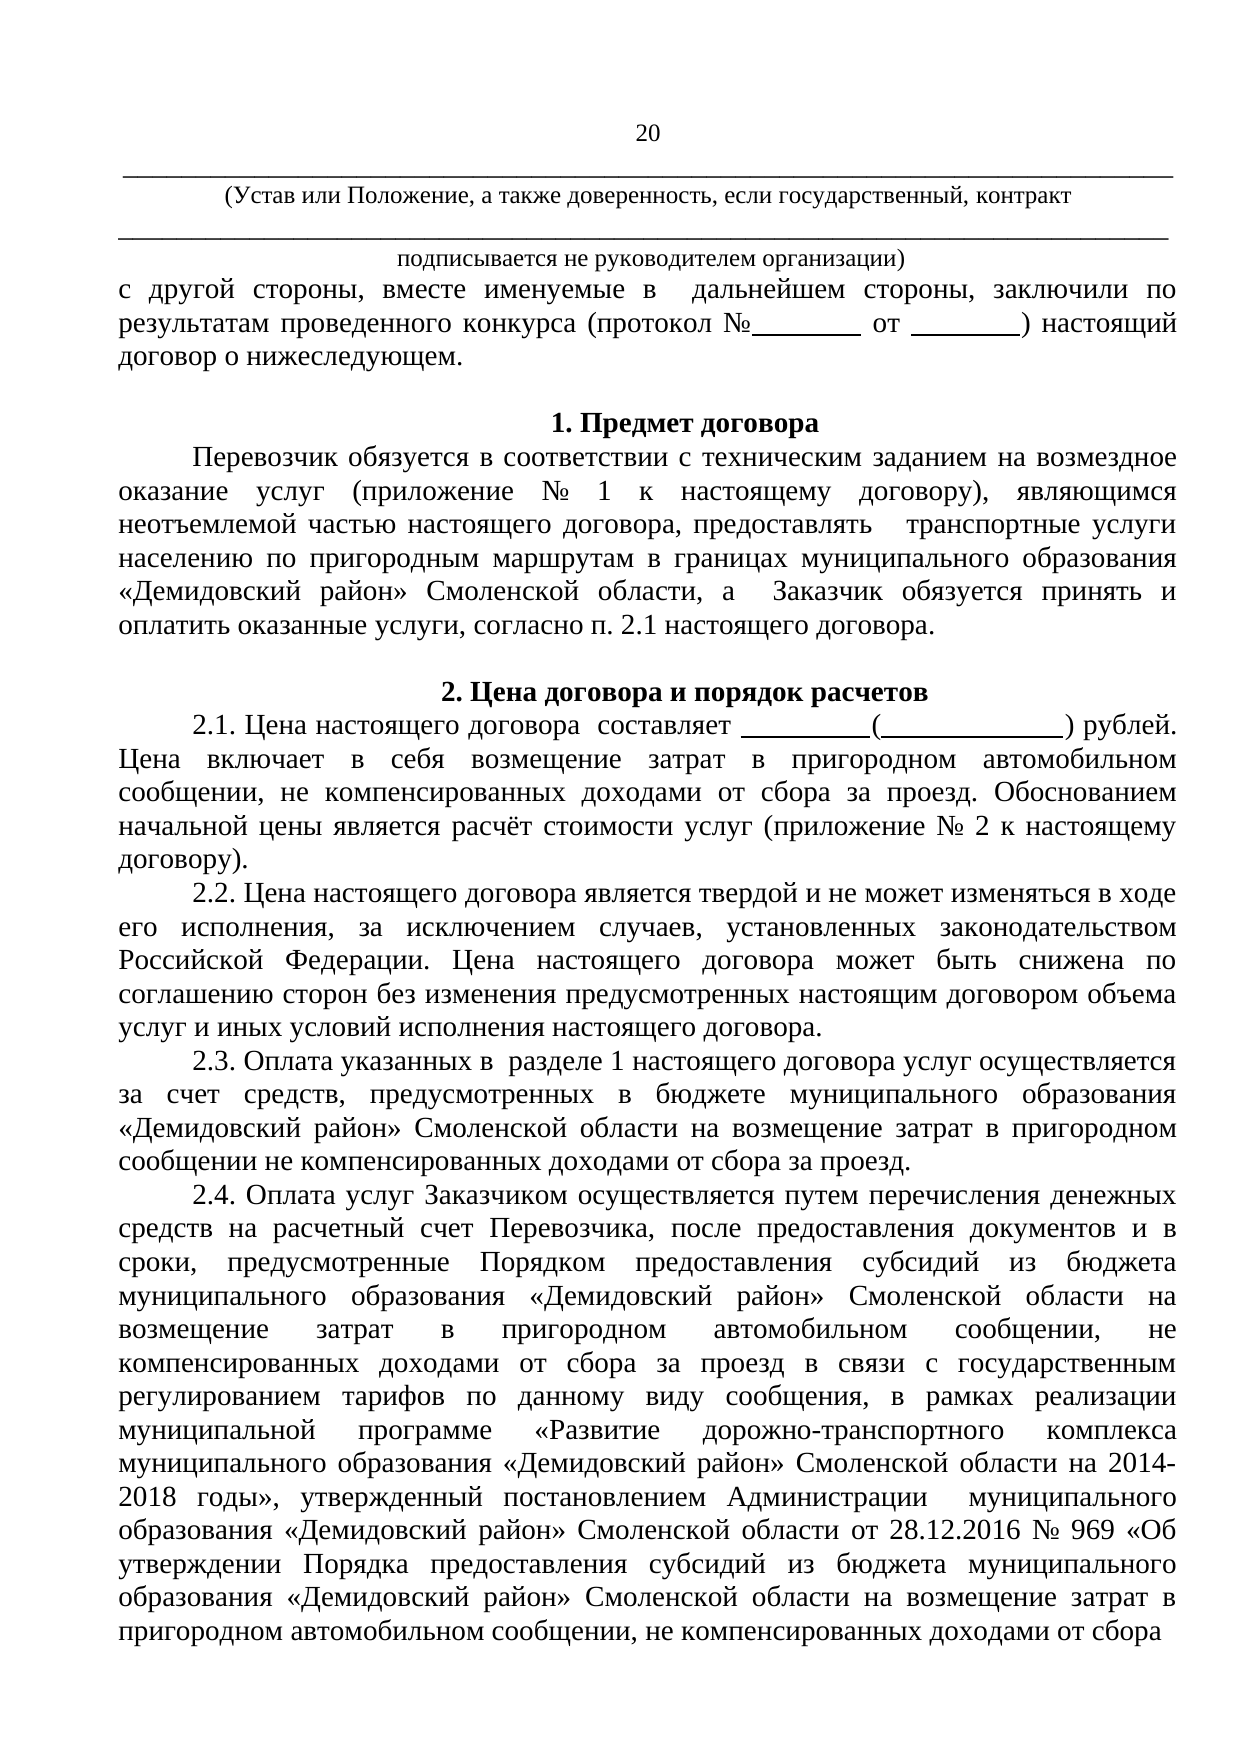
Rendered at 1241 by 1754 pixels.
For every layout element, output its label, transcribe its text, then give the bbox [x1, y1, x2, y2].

text 2. Цена договора и порядок расчетов [118, 674, 1177, 707]
text подписывается не руководителем организации) [118, 243, 1177, 271]
text ________________________________________________________________________ [118, 209, 1177, 243]
text 1. Предмет договора [118, 406, 1177, 439]
text с другой стороны, вместе именуемые в дальнейшем стороны, заключили по результатам проведенного конкурса (протокол № от ) настоящий договор о нижеследующем. [118, 271, 1177, 372]
text ________________________________________________________________________ (Устав или Положение, а также доверенность, если государственный, контракт [118, 147, 1177, 209]
text 20 [118, 118, 1177, 147]
text Перевозчик обязуется в соответствии с техническим заданием на возмездное оказание услуг (приложение № 1 к настоящему договору), являющимся неотъемлемой частью настоящего договора, предоставлять транспортные услуги населению по пригородным маршрутам в границах муниципального образования «Демидовский район» Смоленской области, а Заказчик обязуется принять и оплатить оказанные услуги, согласно п. 2.1 настоящего договора. [118, 439, 1177, 640]
text 2.1. Цена настоящего договора составляет ( ) рублей. Цена включает в себя возмещение затрат в пригородном автомобильном сообщении, не компенсированных доходами от сбора за проезд. Обоснованием начальной цены является расчёт стоимости услуг (приложение № 2 к настоящему договору). [118, 707, 1177, 875]
text 2.4. Оплата услуг Заказчиком осуществляется путем перечисления денежных средств на расчетный счет Перевозчика, после предоставления документов и в сроки, предусмотренные Порядком предоставления субсидий из бюджета муниципального образования «Демидовский район» Смоленской области на возмещение затрат в пригородном автомобильном сообщении, не компенсированных доходами от сбора за проезд в связи с государственным регулированием тарифов по данному виду сообщения, в рамках реализации муниципальной программе «Развитие дорожно-транспортного комплекса муниципального образования «Демидовский район» Смоленской области на 2014-2018 годы», утвержденный постановлением Администрации муниципального образования «Демидовский район» Смоленской области от 28.12.2016 № 969 «Об утверждении Порядка предоставления субсидий из бюджета муниципального образования «Демидовский район» Смоленской области на возмещение затрат в пригородном автомобильном сообщении, не компенсированных доходами от сбора [118, 1177, 1177, 1647]
text 2.3. Оплата указанных в разделе 1 настоящего договора услуг осуществляется за счет средств, предусмотренных в бюджете муниципального образования «Демидовский район» Смоленской области на возмещение затрат в пригородном сообщении не компенсированных доходами от сбора за проезд. [118, 1043, 1177, 1177]
text 2.2. Цена настоящего договора является твердой и не может изменяться в ходе его исполнения, за исключением случаев, установленных законодательством Российской Федерации. Цена настоящего договора может быть снижена по соглашению сторон без изменения предусмотренных настоящим договором объема услуг и иных условий исполнения настоящего договора. [118, 875, 1177, 1043]
